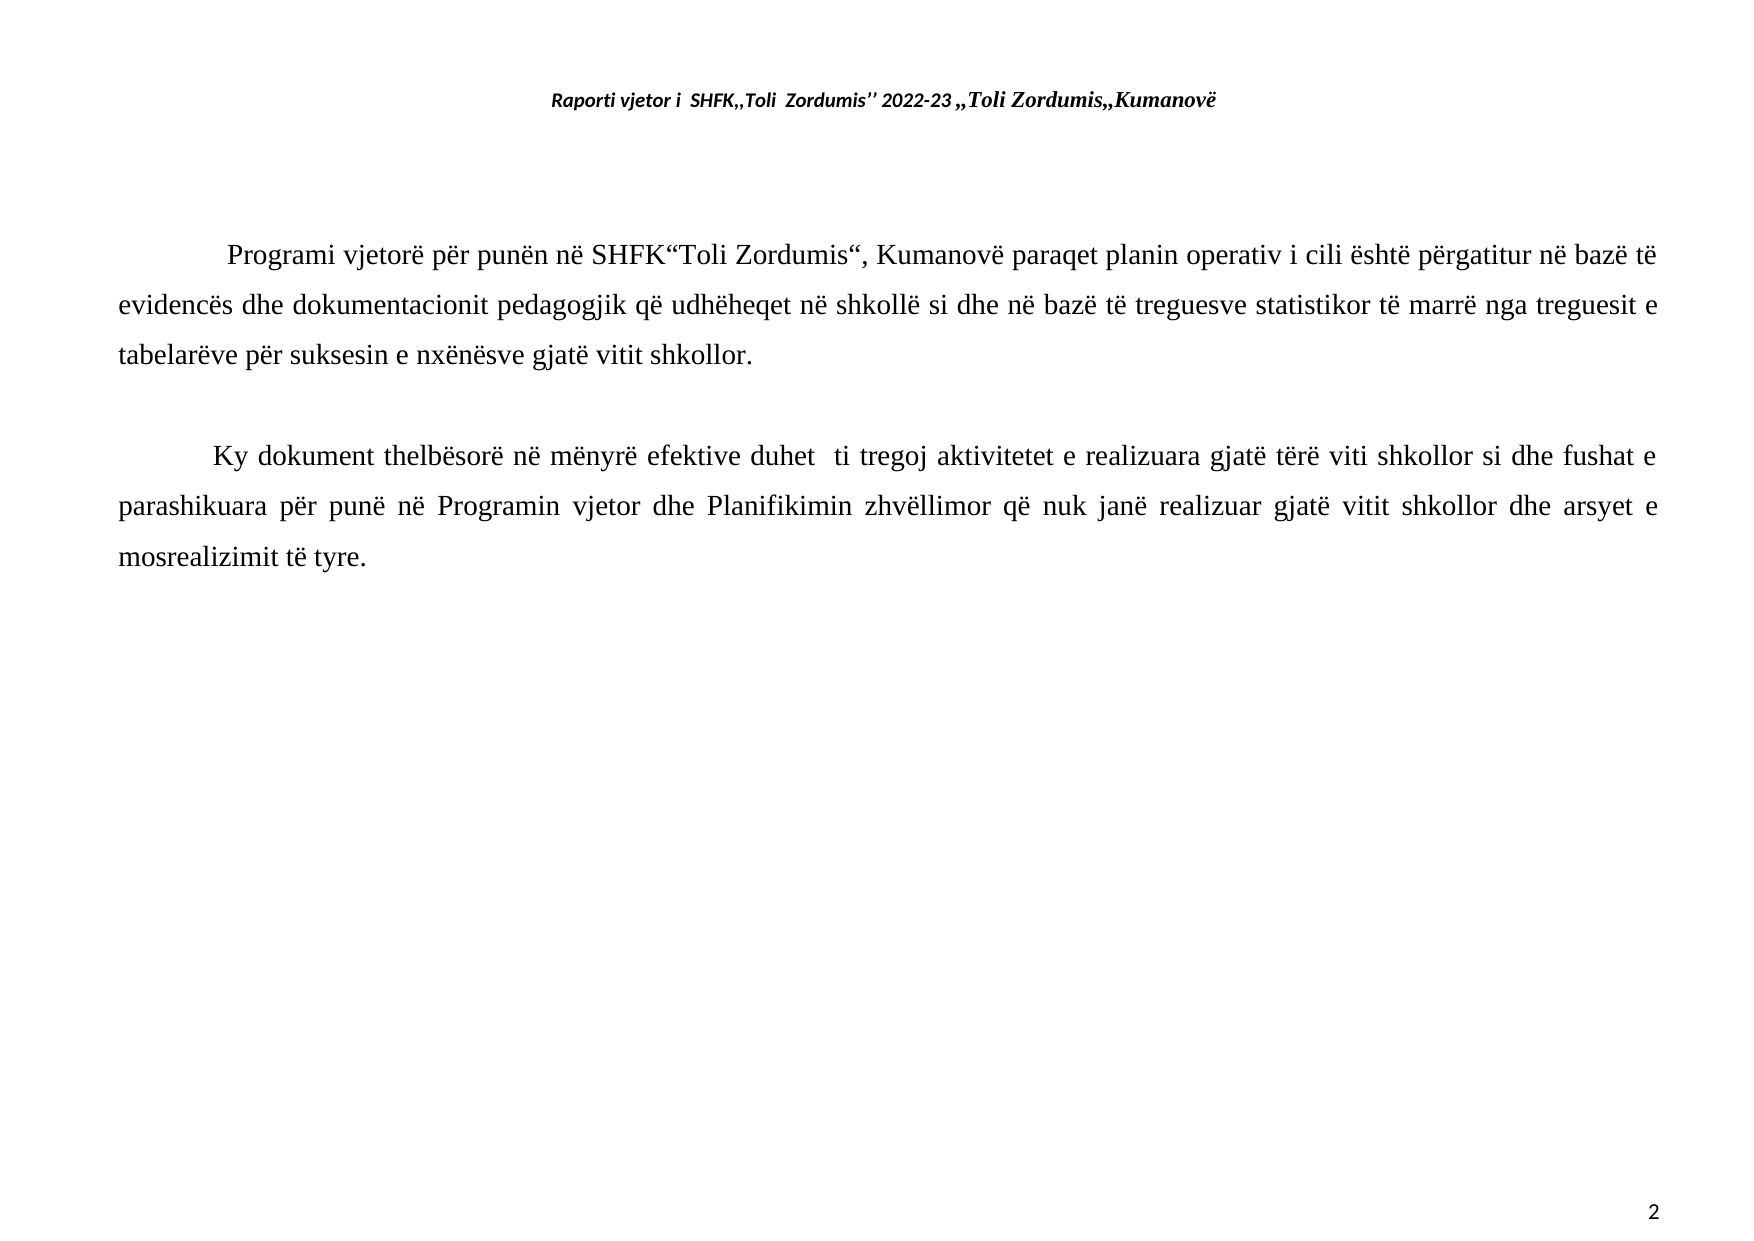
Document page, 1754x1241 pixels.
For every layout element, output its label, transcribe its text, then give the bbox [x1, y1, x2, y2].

text Ky dokument thelbësorë në mënyrë efektive duhet ti tregoj aktivitetet e realizuara gjatë tërë viti shkollor si dhe fushat e parashikuara për punë në Programin vjetor dhe Planifikimin zhvëllimor që nuk janë realizuar gjatë vitit shkollor dhe arsyet e mosrealizimit të tyre. [118, 438, 1659, 572]
text Programi vjetorë për punën në SHFK“Toli Zordumis“, Kumanovë paraqet planin operativ i cili është përgatitur në bazë të evidencës dhe dokumentacionit pedagogjik që udhëheqet në shkollë si dhe në bazë të treguesve statistikor të marrë nga treguesit e tabelarëve për suksesin e nxënësve gjatë vitit shkollor. [118, 237, 1659, 371]
